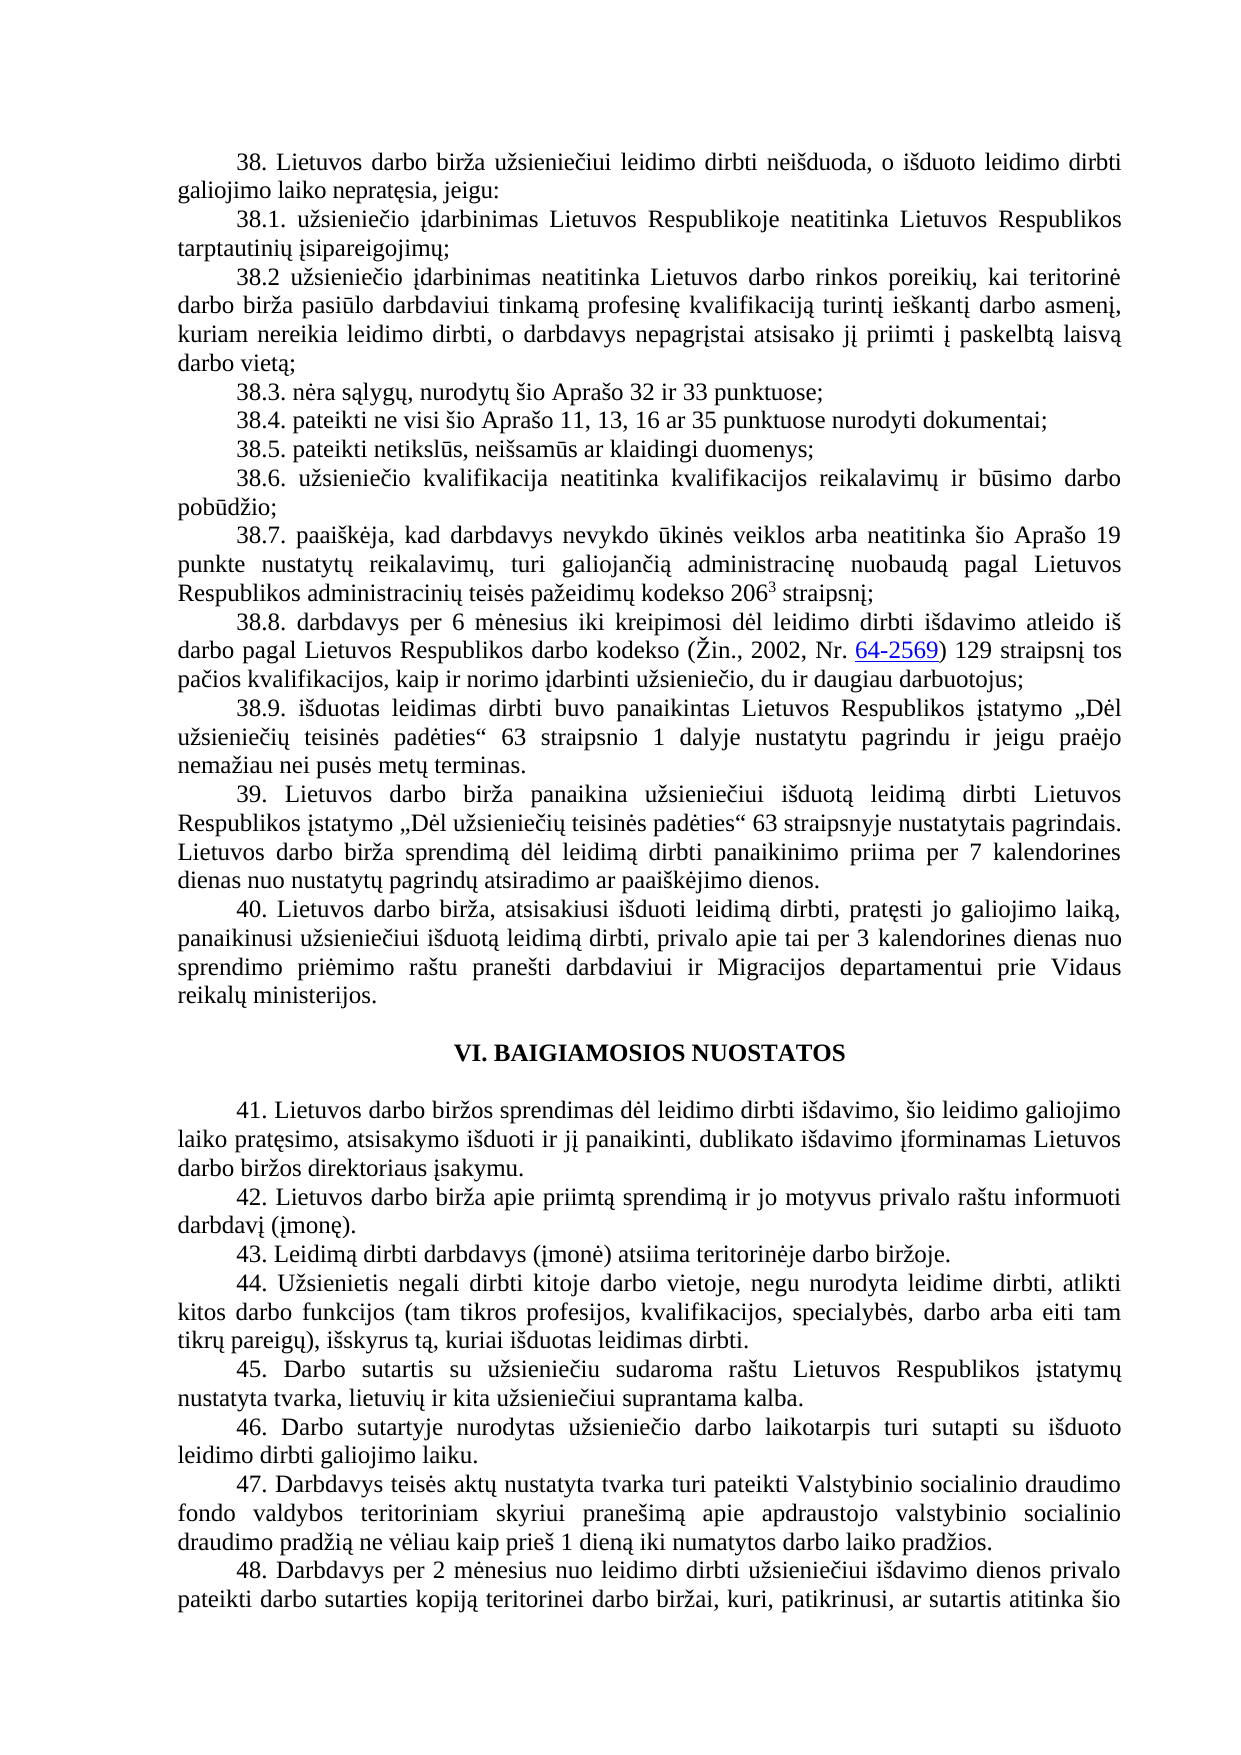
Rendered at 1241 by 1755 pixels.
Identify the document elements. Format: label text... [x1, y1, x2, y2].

text 42. Lietuvos darbo birža apie priimtą sprendimą ir jo motyvus privalo raštu informuoti darbdavį (įmonę). [177, 1182, 1122, 1239]
text 38.3. nėra sąlygų, nurodytų šio Aprašo 32 ir 33 punktuose; [177, 377, 1122, 406]
text 38.4. pateikti ne visi šio Aprašo 11, 13, 16 ar 35 punktuose nurodyti dokumentai; [177, 406, 1122, 434]
text 47. Darbdavys teisės aktų nustatyta tvarka turi pateikti Valstybinio socialinio draudimo fondo valdybos teritoriniam skyriui pranešimą apie apdraustojo valstybinio socialinio draudimo pradžią ne vėliau kaip prieš 1 dieną iki numatytos darbo laiko pradžios. [177, 1469, 1122, 1556]
text 38. Lietuvos darbo birža užsieniečiui leidimo dirbti neišduoda, o išduoto leidimo dirbti galiojimo laiko nepratęsia, jeigu: [177, 147, 1122, 204]
text VI. BAIGIAMOSIOS NUOSTATOS [177, 1038, 1122, 1067]
text 38.2 užsieniečio įdarbinimas neatitinka Lietuvos darbo rinkos poreikių, kai teritorinė darbo birža pasiūlo darbdaviui tinkamą profesinę kvalifikaciją turintį ieškantį darbo asmenį, kuriam nereikia leidimo dirbti, o darbdavys nepagrįstai atsisako jį priimti į paskelbtą laisvą darbo vietą; [177, 262, 1122, 377]
text 46. Darbo sutartyje nurodytas užsieniečio darbo laikotarpis turi sutapti su išduoto leidimo dirbti galiojimo laiku. [177, 1412, 1122, 1469]
text 38.6. užsieniečio kvalifikacija neatitinka kvalifikacijos reikalavimų ir būsimo darbo pobūdžio; [177, 463, 1122, 521]
text 39. Lietuvos darbo birža panaikina užsieniečiui išduotą leidimą dirbti Lietuvos Respublikos įstatymo „Dėl užsieniečių teisinės padėties“ 63 straipsnyje nustatytais pagrindais. Lietuvos darbo birža sprendimą dėl leidimą dirbti panaikinimo priima per 7 kalendorines dienas nuo nustatytų pagrindų atsiradimo ar paaiškėjimo dienos. [177, 779, 1122, 894]
text 48. Darbdavys per 2 mėnesius nuo leidimo dirbti užsieniečiui išdavimo dienos privalo pateikti darbo sutarties kopiją teritorinei darbo biržai, kuri, patikrinusi, ar sutartis atitinka šio [177, 1556, 1122, 1613]
text 40. Lietuvos darbo birža, atsisakiusi išduoti leidimą dirbti, pratęsti jo galiojimo laiką, panaikinusi užsieniečiui išduotą leidimą dirbti, privalo apie tai per 3 kalendorines dienas nuo sprendimo priėmimo raštu pranešti darbdaviui ir Migracijos departamentui prie Vidaus reikalų ministerijos. [177, 894, 1122, 1009]
text 41. Lietuvos darbo biržos sprendimas dėl leidimo dirbti išdavimo, šio leidimo galiojimo laiko pratęsimo, atsisakymo išduoti ir jį panaikinti, dublikato išdavimo įforminamas Lietuvos darbo biržos direktoriaus įsakymu. [177, 1096, 1122, 1182]
text 38.5. pateikti netikslūs, neišsamūs ar klaidingi duomenys; [177, 434, 1122, 463]
text 44. Užsienietis negali dirbti kitoje darbo vietoje, negu nurodyta leidime dirbti, atlikti kitos darbo funkcijos (tam tikros profesijos, kvalifikacijos, specialybės, darbo arba eiti tam tikrų pareigų), išskyrus tą, kuriai išduotas leidimas dirbti. [177, 1268, 1122, 1354]
text 38.7. paaiškėja, kad darbdavys nevykdo ūkinės veiklos arba neatitinka šio Aprašo 19 punkte nustatytų reikalavimų, turi galiojančią administracinę nuobaudą pagal Lietuvos Respublikos administracinių teisės pažeidimų kodekso 2063 straipsnį; [177, 521, 1122, 607]
text 38.1. užsieniečio įdarbinimas Lietuvos Respublikoje neatitinka Lietuvos Respublikos tarptautinių įsipareigojimų; [177, 204, 1122, 262]
text 38.9. išduotas leidimas dirbti buvo panaikintas Lietuvos Respublikos įstatymo „Dėl užsieniečių teisinės padėties“ 63 straipsnio 1 dalyje nustatytu pagrindu ir jeigu praėjo nemažiau nei pusės metų terminas. [177, 693, 1122, 779]
text 43. Leidimą dirbti darbdavys (įmonė) atsiima teritorinėje darbo biržoje. [177, 1239, 1122, 1268]
text 38.8. darbdavys per 6 mėnesius iki kreipimosi dėl leidimo dirbti išdavimo atleido iš darbo pagal Lietuvos Respublikos darbo kodekso (Žin., 2002, Nr. 64-2569) 129 straipsnį tos pačios kvalifikacijos, kaip ir norimo įdarbinti užsieniečio, du ir daugiau darbuotojus; [177, 607, 1122, 693]
text 45. Darbo sutartis su užsieniečiu sudaroma raštu Lietuvos Respublikos įstatymų nustatyta tvarka, lietuvių ir kita užsieniečiui suprantama kalba. [177, 1354, 1122, 1412]
